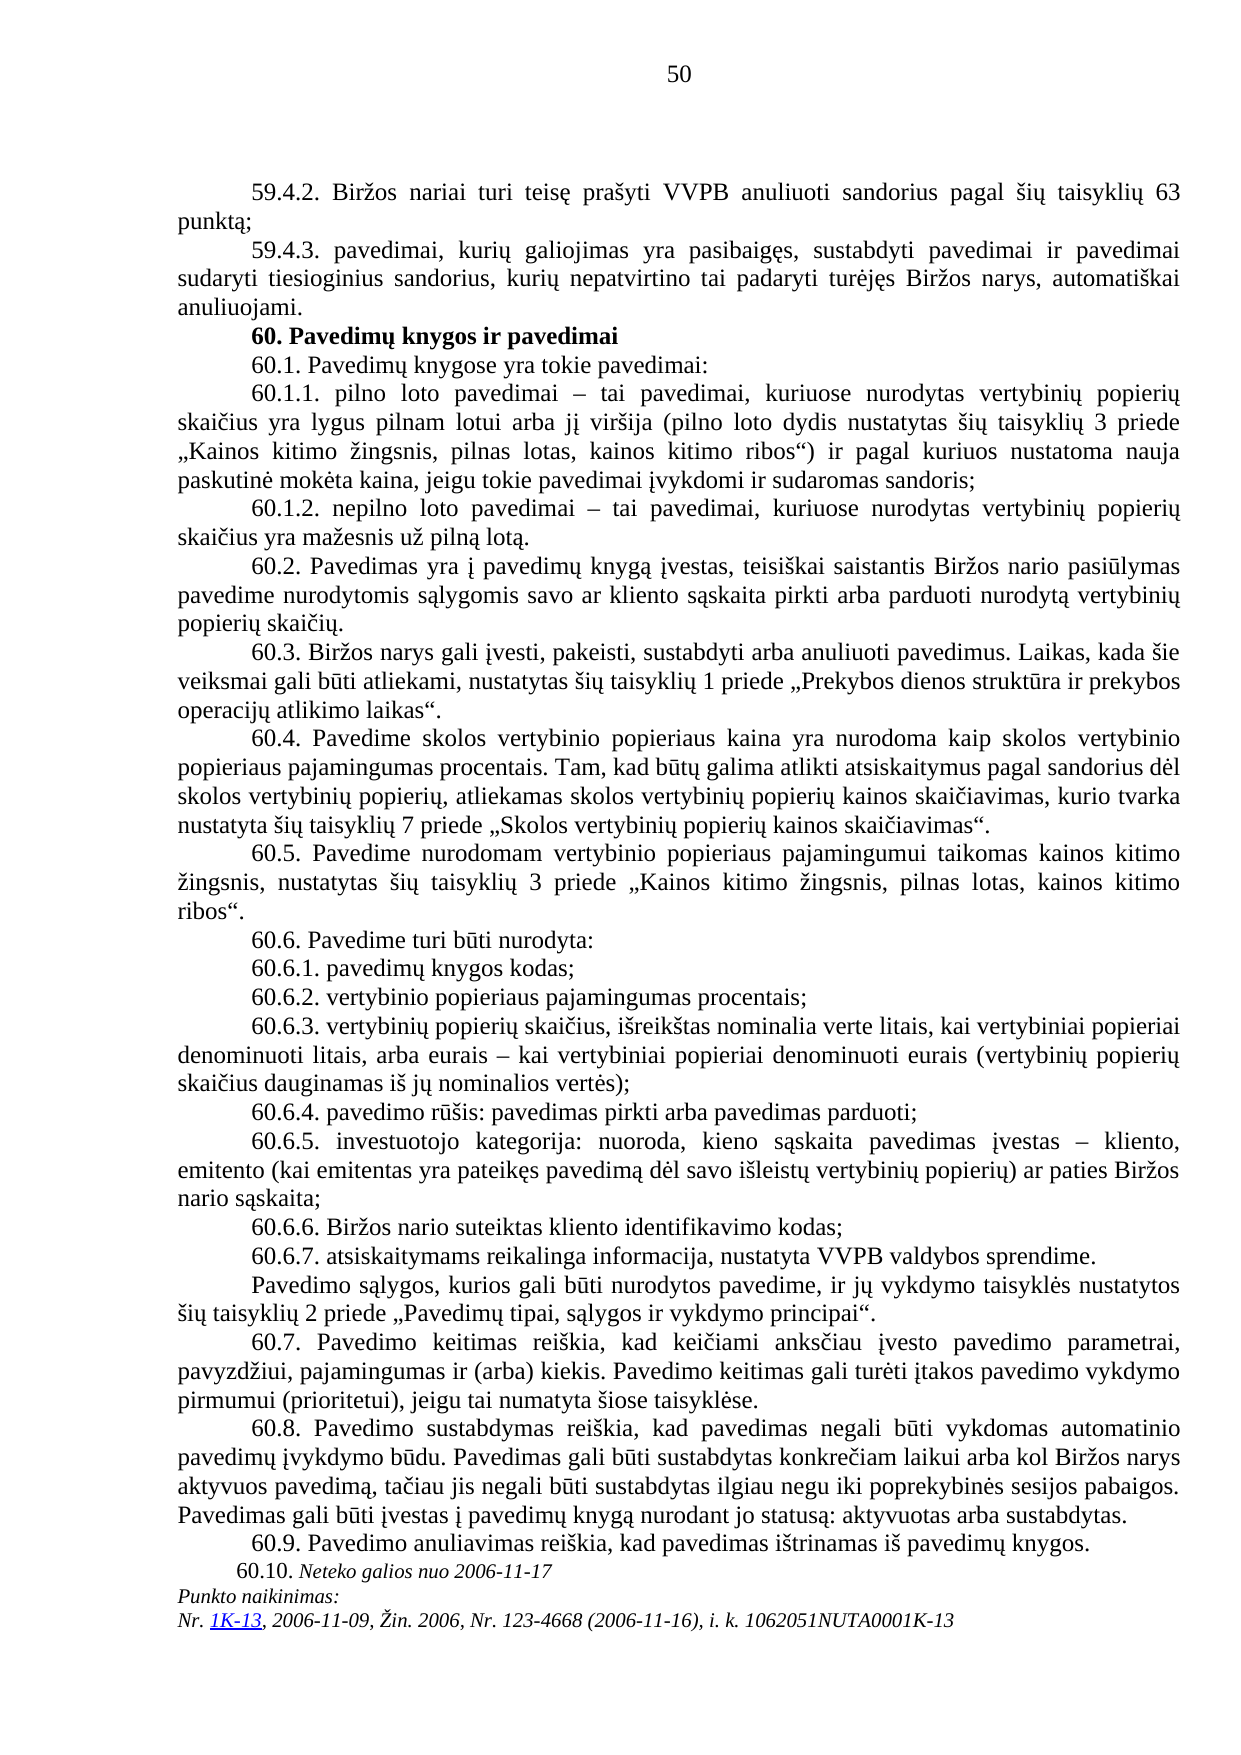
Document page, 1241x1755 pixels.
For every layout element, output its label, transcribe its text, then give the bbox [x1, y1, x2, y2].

text 60.1.1. pilno loto pavedimai – tai pavedimai, kuriuose nurodytas vertybinių popierių skaičius yra lygus pilnam lotui arba jį viršija (pilno loto dydis nustatytas šių taisyklių 3 priede „Kainos kitimo žingsnis, pilnas lotas, kainos kitimo ribos“) ir pagal kuriuos nustatoma nauja paskutinė mokėta kaina, jeigu tokie pavedimai įvykdomi ir sudaromas sandoris; [177, 378, 1181, 493]
text 60.9. Pavedimo anuliavimas reiškia, kad pavedimas ištrinamas iš pavedimų knygos. [177, 1528, 1181, 1557]
text 60.6.1. pavedimų knygos kodas; [177, 953, 1181, 982]
text 60.6.4. pavedimo rūšis: pavedimas pirkti arba pavedimas parduoti; [177, 1097, 1181, 1126]
text Punkto naikinimas: [177, 1583, 1181, 1608]
text 59.4.3. pavedimai, kurių galiojimas yra pasibaigęs, sustabdyti pavedimai ir pavedimai sudaryti tiesioginius sandorius, kurių nepatvirtino tai padaryti turėjęs Biržos narys, automatiškai anuliuojami. [177, 235, 1181, 321]
text Pavedimo sąlygos, kurios gali būti nurodytos pavedime, ir jų vykdymo taisyklės nustatytos šių taisyklių 2 priede „Pavedimų tipai, sąlygos ir vykdymo principai“. [177, 1270, 1181, 1327]
text 60.6.2. vertybinio popieriaus pajamingumas procentais; [177, 982, 1181, 1011]
text 60.2. Pavedimas yra į pavedimų knygą įvestas, teisiškai saistantis Biržos nario pasiūlymas pavedime nurodytomis sąlygomis savo ar kliento sąskaita pirkti arba parduoti nurodytą vertybinių popierių skaičių. [177, 551, 1181, 637]
text 60.7. Pavedimo keitimas reiškia, kad keičiami anksčiau įvesto pavedimo parametrai, pavyzdžiui, pajamingumas ir (arba) kiekis. Pavedimo keitimas gali turėti įtakos pavedimo vykdymo pirmumui (prioritetui), jeigu tai numatyta šiose taisyklėse. [177, 1327, 1181, 1413]
text 60.1.2. nepilno loto pavedimai – tai pavedimai, kuriuose nurodytas vertybinių popierių skaičius yra mažesnis už pilną lotą. [177, 493, 1181, 551]
text 60.4. Pavedime skolos vertybinio popieriaus kaina yra nurodoma kaip skolos vertybinio popieriaus pajamingumas procentais. Tam, kad būtų galima atlikti atsiskaitymus pagal sandorius dėl skolos vertybinių popierių, atliekamas skolos vertybinių popierių kainos skaičiavimas, kurio tvarka nustatyta šių taisyklių 7 priede „Skolos vertybinių popierių kainos skaičiavimas“. [177, 723, 1181, 838]
text Nr. 1K-13, 2006-11-09, Žin. 2006, Nr. 123-4668 (2006-11-16), i. k. 1062051NUTA0001K-13 [177, 1608, 1181, 1632]
text 60.5. Pavedime nurodomam vertybinio popieriaus pajamingumui taikomas kainos kitimo žingsnis, nustatytas šių taisyklių 3 priede „Kainos kitimo žingsnis, pilnas lotas, kainos kitimo ribos“. [177, 838, 1181, 925]
text 60.8. Pavedimo sustabdymas reiškia, kad pavedimas negali būti vykdomas automatinio pavedimų įvykdymo būdu. Pavedimas gali būti sustabdytas konkrečiam laikui arba kol Biržos narys aktyvuos pavedimą, tačiau jis negali būti sustabdytas ilgiau negu iki poprekybinės sesijos pabaigos. Pavedimas gali būti įvestas į pavedimų knygą nurodant jo statusą: aktyvuotas arba sustabdytas. [177, 1413, 1181, 1528]
text 59.4.2. Biržos nariai turi teisę prašyti VVPB anuliuoti sandorius pagal šių taisyklių 63 punktą; [177, 177, 1181, 235]
text 60. Pavedimų knygos ir pavedimai [177, 321, 1181, 350]
text 60.6.3. vertybinių popierių skaičius, išreikštas nominalia verte litais, kai vertybiniai popieriai denominuoti litais, arba eurais – kai vertybiniai popieriai denominuoti eurais (vertybinių popierių skaičius dauginamas iš jų nominalios vertės); [177, 1011, 1181, 1097]
text 60.3. Biržos narys gali įvesti, pakeisti, sustabdyti arba anuliuoti pavedimus. Laikas, kada šie veiksmai gali būti atliekami, nustatytas šių taisyklių 1 priede „Prekybos dienos struktūra ir prekybos operacijų atlikimo laikas“. [177, 637, 1181, 723]
text 60.6.6. Biržos nario suteiktas kliento identifikavimo kodas; [177, 1212, 1181, 1241]
text 60.10. Neteko galios nuo 2006-11-17 [177, 1557, 1181, 1583]
text 60.6. Pavedime turi būti nurodyta: [177, 925, 1181, 953]
text 60.6.7. atsiskaitymams reikalinga informacija, nustatyta VVPB valdybos sprendime. [177, 1241, 1181, 1270]
text 60.6.5. investuotojo kategorija: nuoroda, kieno sąskaita pavedimas įvestas – kliento, emitento (kai emitentas yra pateikęs pavedimą dėl savo išleistų vertybinių popierių) ar paties Biržos nario sąskaita; [177, 1126, 1181, 1212]
text 60.1. Pavedimų knygose yra tokie pavedimai: [177, 350, 1181, 378]
